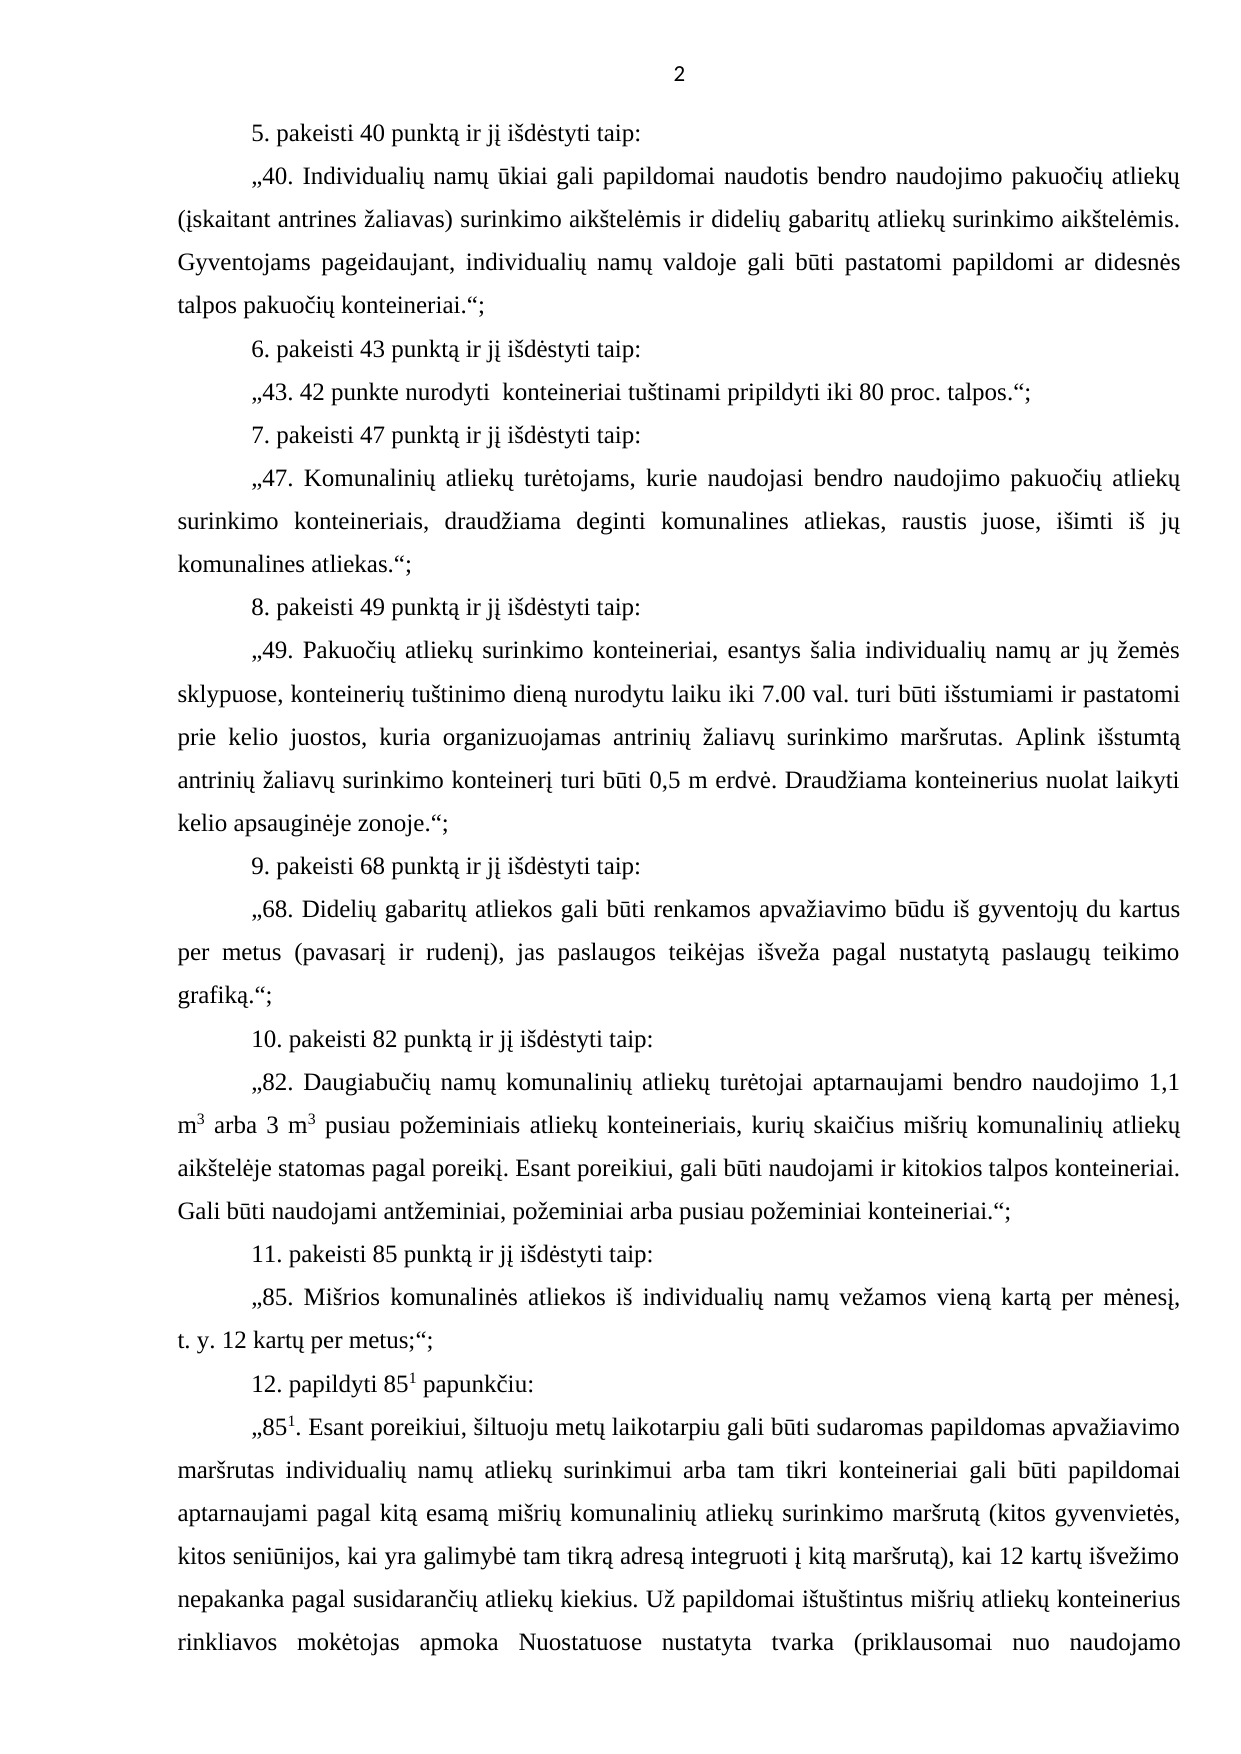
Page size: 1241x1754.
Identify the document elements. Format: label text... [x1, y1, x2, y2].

text 10. pakeisti 82 punktą ir jį išdėstyti taip: [177, 1024, 1181, 1052]
text 9. pakeisti 68 punktą ir jį išdėstyti taip: [251, 851, 1181, 880]
text 6. pakeisti 43 punktą ir jį išdėstyti taip: [177, 334, 1181, 362]
text 5. pakeisti 40 punktą ir jį išdėstyti taip: [177, 118, 1181, 147]
text „851. Esant poreikiui, šiltuoju metų laikotarpiu gali būti sudaromas papildomas apvažiavimo maršrutas individualių namų atliekų surinkimui arba tam tikri konteineriai gali būti papildomai aptarnaujami pagal kitą esamą mišrių komunalinių atliekų surinkimo maršrutą (kitos gyvenvietės, kitos seniūnijos, kai yra galimybė tam tikrą adresą integruoti į kitą maršrutą), kai 12 kartų išvežimo nepakanka pagal susidarančių atliekų kiekius. Už papildomai ištuštintus mišrių atliekų konteinerius rinkliavos mokėtojas apmoka Nuostatuose nustatyta tvarka (priklausomai nuo naudojamo [177, 1412, 1181, 1656]
text „49. Pakuočių atliekų surinkimo konteineriai, esantys šalia individualių namų ar jų žemės sklypuose, konteinerių tuštinimo dieną nurodytu laiku iki 7.00 val. turi būti išstumiami ir pastatomi prie kelio juostos, kuria organizuojamas antrinių žaliavų surinkimo maršrutas. Aplink išstumtą antrinių žaliavų surinkimo konteinerį turi būti 0,5 m erdvė. Draudžiama konteinerius nuolat laikyti kelio apsauginėje zonoje.“; [177, 636, 1181, 837]
text 7. pakeisti 47 punktą ir jį išdėstyti taip: [177, 420, 1181, 449]
text „43. 42 punkte nurodyti konteineriai tuštinami pripildyti iki 80 proc. talpos.“; [251, 377, 1181, 406]
text 12. papildyti 851 papunkčiu: [177, 1369, 1181, 1397]
text 11. pakeisti 85 punktą ir jį išdėstyti taip: [177, 1239, 1181, 1268]
text „85. Mišrios komunalinės atliekos iš individualių namų vežamos vieną kartą per mėnesį, t. y. 12 kartų per metus;“; [177, 1282, 1181, 1354]
text „82. Daugiabučių namų komunalinių atliekų turėtojai aptarnaujami bendro naudojimo 1,1 m3 arba 3 m3 pusiau požeminiais atliekų konteineriais, kurių skaičius mišrių komunalinių atliekų aikštelėje statomas pagal poreikį. Esant poreikiui, gali būti naudojami ir kitokios talpos konteineriai. Gali būti naudojami antžeminiai, požeminiai arba pusiau požeminiai konteineriai.“; [177, 1067, 1181, 1225]
text 8. pakeisti 49 punktą ir jį išdėstyti taip: [251, 592, 1181, 621]
text „68. Didelių gabaritų atliekos gali būti renkamos apvažiavimo būdu iš gyventojų du kartus per metus (pavasarį ir rudenį), jas paslaugos teikėjas išveža pagal nustatytą paslaugų teikimo grafiką.“; [177, 894, 1181, 1009]
text „40. Individualių namų ūkiai gali papildomai naudotis bendro naudojimo pakuočių atliekų (įskaitant antrines žaliavas) surinkimo aikštelėmis ir didelių gabaritų atliekų surinkimo aikštelėmis. Gyventojams pageidaujant, individualių namų valdoje gali būti pastatomi papildomi ar didesnės talpos pakuočių konteineriai.“; [177, 161, 1181, 319]
text „47. Komunalinių atliekų turėtojams, kurie naudojasi bendro naudojimo pakuočių atliekų surinkimo konteineriais, draudžiama deginti komunalines atliekas, raustis juose, išimti iš jų komunalines atliekas.“; [177, 463, 1181, 578]
